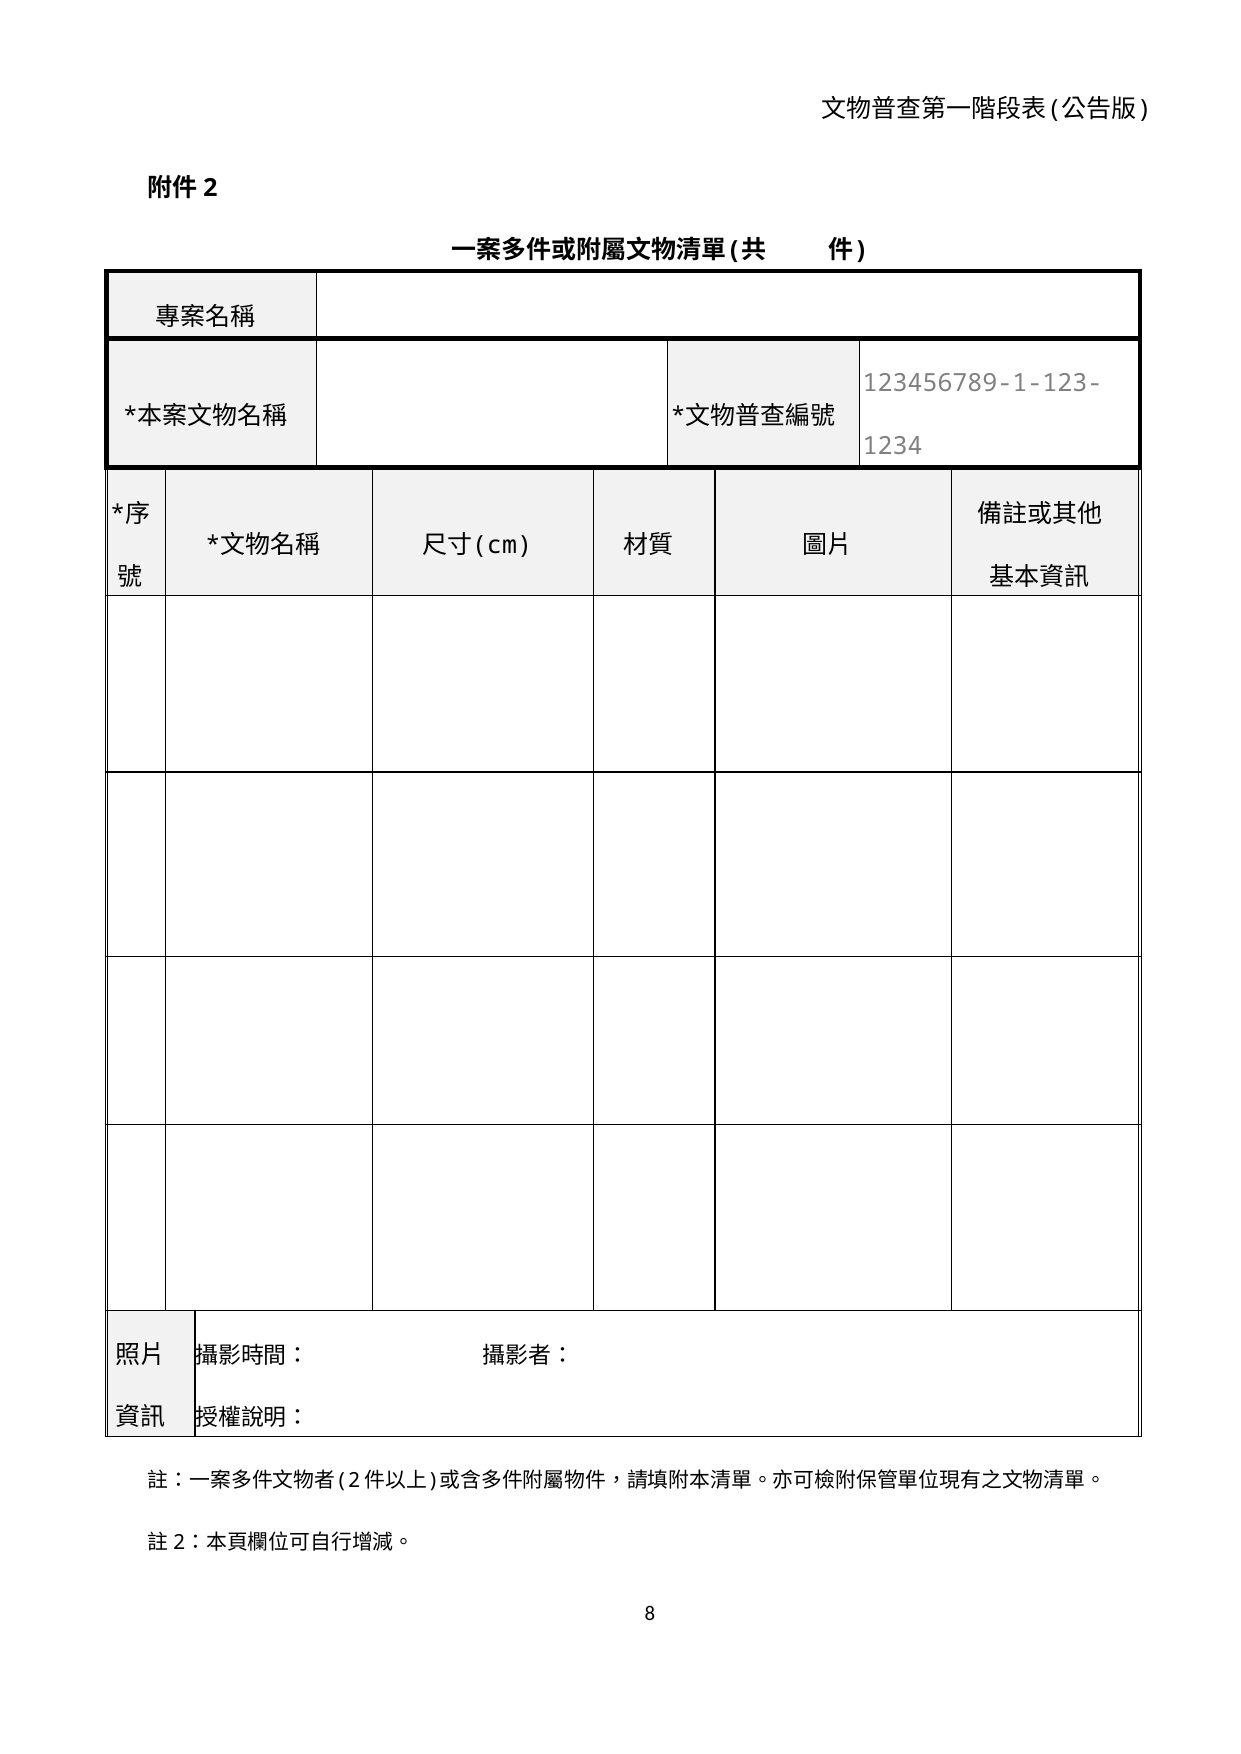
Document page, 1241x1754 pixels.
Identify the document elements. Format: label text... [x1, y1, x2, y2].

table_cell 照片資訊 [108, 1311, 194, 1436]
table_cell 備註或其他 基本資訊 [952, 470, 1138, 595]
table_cell [373, 1125, 593, 1309]
text 一案多件或附屬文物清單(共 件) [148, 206, 1172, 268]
table_cell *文物名稱 [166, 470, 372, 595]
table_cell *文物普查編號 [668, 341, 859, 465]
table_cell [716, 773, 951, 956]
table_cell [166, 957, 372, 1123]
table_header [317, 273, 1138, 336]
table_cell [373, 596, 593, 771]
table_cell *序號 [108, 470, 165, 595]
table_cell [952, 957, 1138, 1123]
table_cell 材質 [594, 470, 714, 595]
table_cell [594, 596, 714, 771]
text 註2：本頁欄位可自行增減。 [148, 1499, 1139, 1562]
table_cell 尺寸(cm) [373, 470, 593, 595]
table_cell [716, 957, 951, 1123]
table_header 專案名稱 [109, 273, 316, 336]
table_cell [373, 773, 593, 956]
table_cell [594, 773, 714, 956]
table_cell [952, 596, 1138, 771]
text 註：一案多件文物者(2件以上)或含多件附屬物件，請填附本清單。亦可檢附保管單位現有之文物清單。 [148, 1437, 1139, 1499]
table_cell [373, 957, 593, 1123]
table_cell 攝影時間： 攝影者： 授權說明： [196, 1311, 1138, 1436]
table_cell [716, 596, 951, 771]
table_cell [108, 773, 165, 956]
table_cell [108, 957, 165, 1123]
table_cell 123456789-1-123-1234 [860, 341, 1138, 465]
table_cell 圖片 [716, 470, 951, 595]
table_cell [166, 773, 372, 956]
table_cell [716, 1125, 951, 1309]
table_cell [952, 773, 1138, 956]
table_cell [108, 596, 165, 771]
table_cell [594, 1125, 714, 1309]
table_cell [594, 957, 714, 1123]
table_cell [166, 596, 372, 771]
table_cell [166, 1125, 372, 1309]
text 附件2 [148, 143, 1172, 206]
table_cell [317, 341, 667, 465]
table_cell *本案文物名稱 [109, 341, 316, 465]
table_cell [952, 1125, 1138, 1309]
table_cell [108, 1125, 165, 1309]
